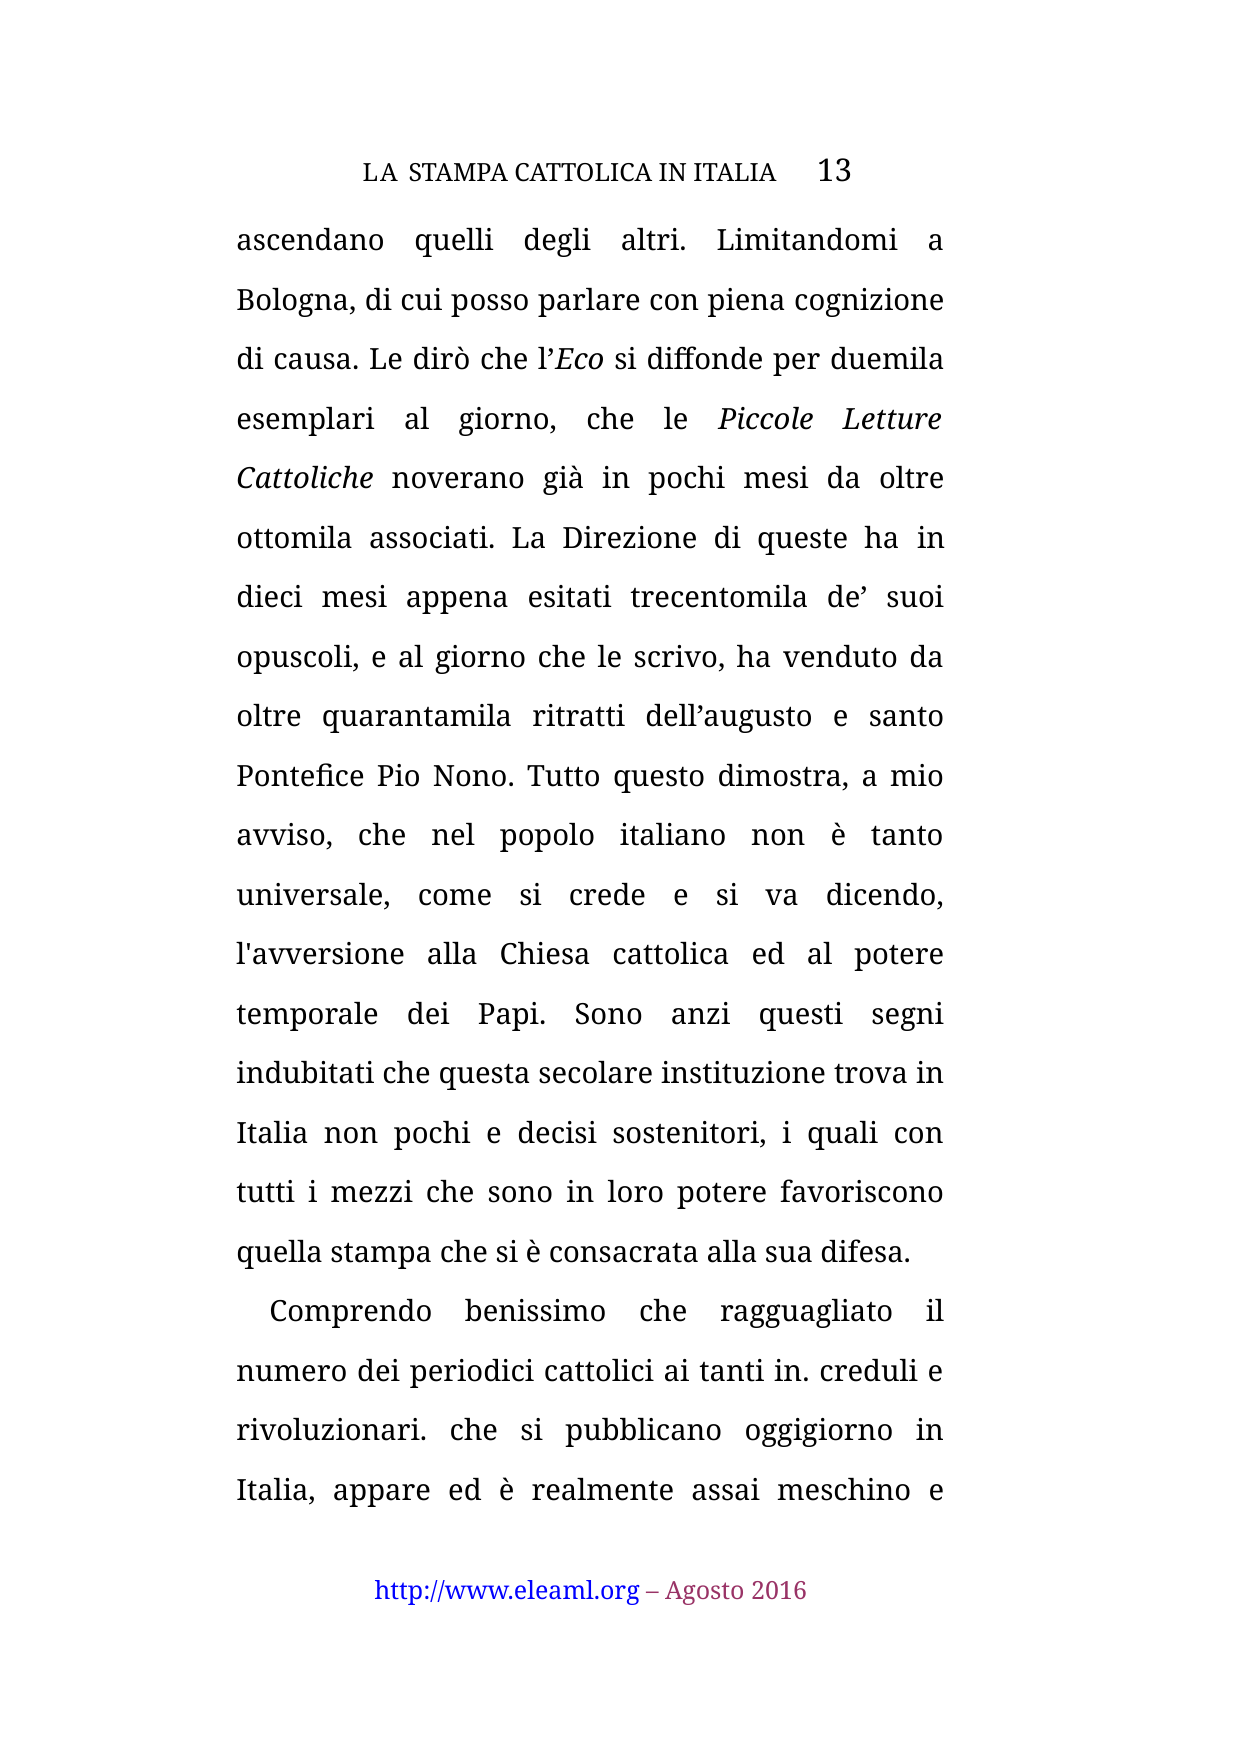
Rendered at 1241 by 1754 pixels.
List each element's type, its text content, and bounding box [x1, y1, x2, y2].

text Comprendo benissimo che ragguagliato il numero dei periodici cattolici ai tanti in. creduli e rivoluzionari. che si pubblicano oggigiorno in Italia, appare ed è realmente assai meschino e [236, 1290, 945, 1508]
text ascendano quelli degli altri. Limitandomi a Bologna, di cui posso parlare con piena cognizione di causa. Le dirò che l’Eco si diffonde per duemila esemplari al giorno, che le Piccole Letture Cattoliche noverano già in pochi mesi da oltre ottomila associati. La Direzione di queste ha in dieci mesi appena esitati trecentomila de’ suoi opuscoli, e al giorno che le scrivo, ha venduto da oltre quarantamila ritratti dell’augusto e santo Pontefice Pio Nono. Tutto questo dimostra, a mio avviso, che nel popolo italiano non è tanto universale, come si crede e si va dicendo, l'avversione alla Chiesa cattolica ed al potere temporale dei Papi. Sono anzi questi segni indubitati che questa secolare instituzione trova in Italia non pochi e decisi sostenitori, i quali con tutti i mezzi che sono in loro potere favoriscono quella stampa che si è consacrata alla sua difesa. [236, 220, 945, 1271]
